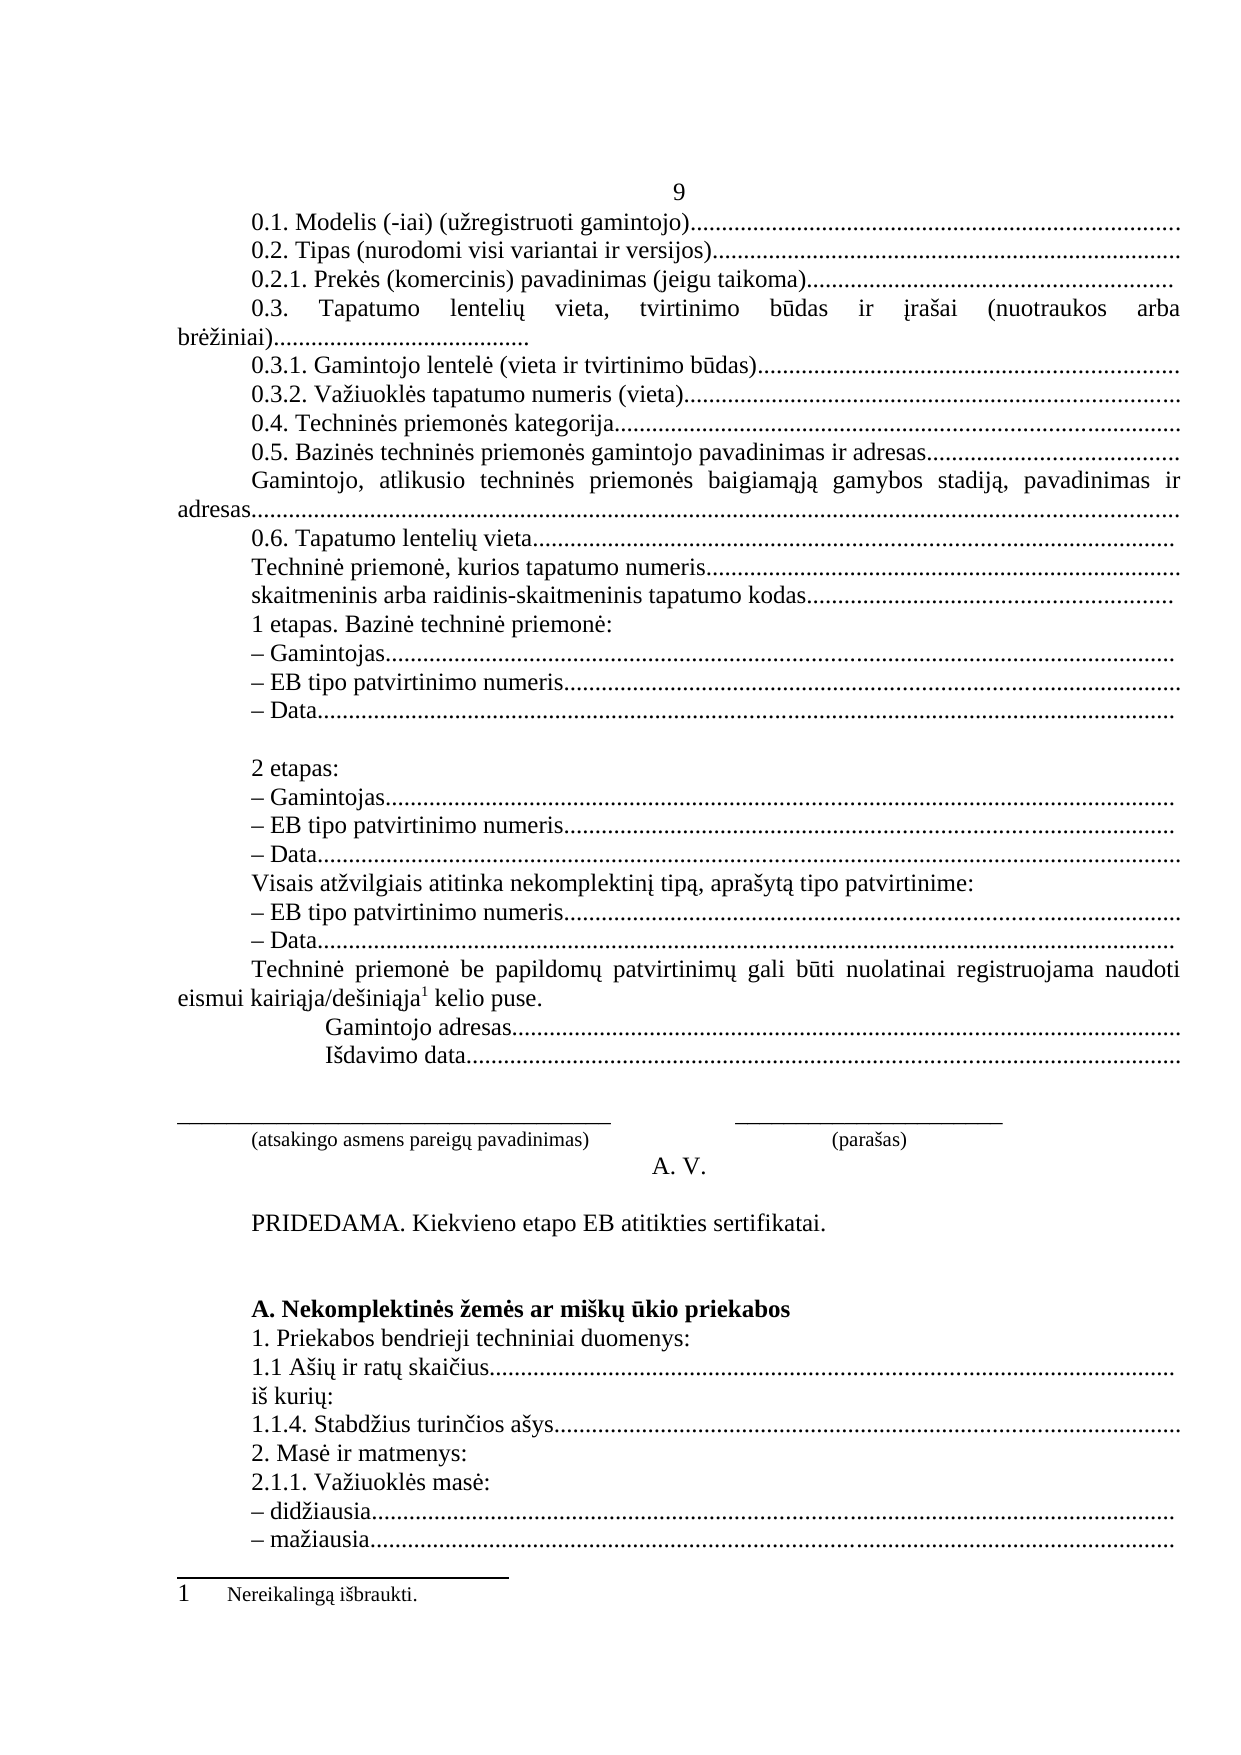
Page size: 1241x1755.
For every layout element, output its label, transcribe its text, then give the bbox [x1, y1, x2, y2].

text 1.1 Ašių ir ratų skaičius .................................. [177, 1352, 1181, 1381]
text – Gamintojas ................................................... [177, 638, 1181, 667]
text 0.5. Bazinės techninės priemonės gamintojo pavadinimas ir adresas [177, 437, 1181, 465]
text 0.2. Tipas (nurodomi visi variantai ir versijos) [177, 235, 1181, 264]
text – Data ............................................................. [177, 839, 1181, 868]
text skaitmeninis arba raidinis-skaitmeninis tapatumo kodas [177, 580, 1181, 609]
text 0.3. Tapatumo lentelių vieta, tvirtinimo būdas ir įrašai (nuotraukos arba brėžiniai)......................................... [177, 293, 1181, 350]
text iš kurių: [177, 1381, 1181, 1409]
text – EB tipo patvirtinimo numeris ........................ [177, 667, 1181, 695]
text 0.2.1. Prekės (komercinis) pavadinimas (jeigu taikoma) [177, 264, 1181, 293]
text 0.6. Tapatumo lentelių vieta ............................ [177, 523, 1181, 552]
text Techninė priemonė, kurios tapatumo numeris [177, 552, 1181, 580]
text – Data .............................................................. [177, 925, 1181, 954]
text – EB tipo patvirtinimo numeris ....................... [177, 810, 1181, 839]
text Visais atžvilgiais atitinka nekomplektinį tipą, aprašytą tipo patvirtinime: [177, 868, 1181, 897]
text 1 etapas. Bazinė techninė priemonė: [177, 609, 1181, 638]
text Nereikalingą išbraukti. [177, 1578, 1181, 1606]
text 2. Masė ir matmenys: [177, 1438, 1181, 1467]
text 0.3.2. Važiuoklės tapatumo numeris (vieta) ... [177, 379, 1181, 408]
text – Gamintojas ................................................... [177, 782, 1181, 810]
text 0.1. Modelis (-iai) (užregistruoti gamintojo) . [177, 207, 1181, 235]
text A. Nekomplektinės žemės ar miškų ūkio priekabos [177, 1294, 1181, 1323]
text 1.1.4. Stabdžius turinčios ašys ...................... [177, 1409, 1181, 1438]
text – EB tipo patvirtinimo numeris ....................... [177, 897, 1181, 925]
text A. V. [177, 1151, 1181, 1179]
text – Data .............................................................. [177, 695, 1181, 724]
text – didžiausia .................................................... [177, 1496, 1181, 1524]
text Išdavimo data ................................. [251, 1040, 1181, 1069]
text Gamintojo, atlikusio techninės priemonės baigiamąją gamybos stadiją, pavadinimas ir adresas [177, 465, 1181, 523]
text 1. Priekabos bendrieji techniniai duomenys: [177, 1323, 1181, 1352]
text – mažiausia ................................................... [177, 1524, 1181, 1553]
text 0.4. Techninės priemonės kategorija ............... [177, 408, 1181, 437]
text 0.3.1. Gamintojo lentelė (vieta ir tvirtinimo būdas) [177, 350, 1181, 379]
text Techninė priemonė be papildomų patvirtinimų gali būti nuolatinai registruojama naudoti eismui kairiąja/dešiniąja kelio puse. [177, 954, 1181, 1012]
text (atsakingo asmens pareigų pavadinimas) (parašas) [177, 1127, 1181, 1151]
text 2.1.1. Važiuoklės masė: [177, 1467, 1181, 1496]
text 2 etapas: [177, 753, 1181, 782]
text Gamintojo adresas ............................. [251, 1012, 1181, 1040]
text PRIDEDAMA. Kiekvieno etapo EB atitikties sertifikatai. [177, 1208, 1181, 1237]
